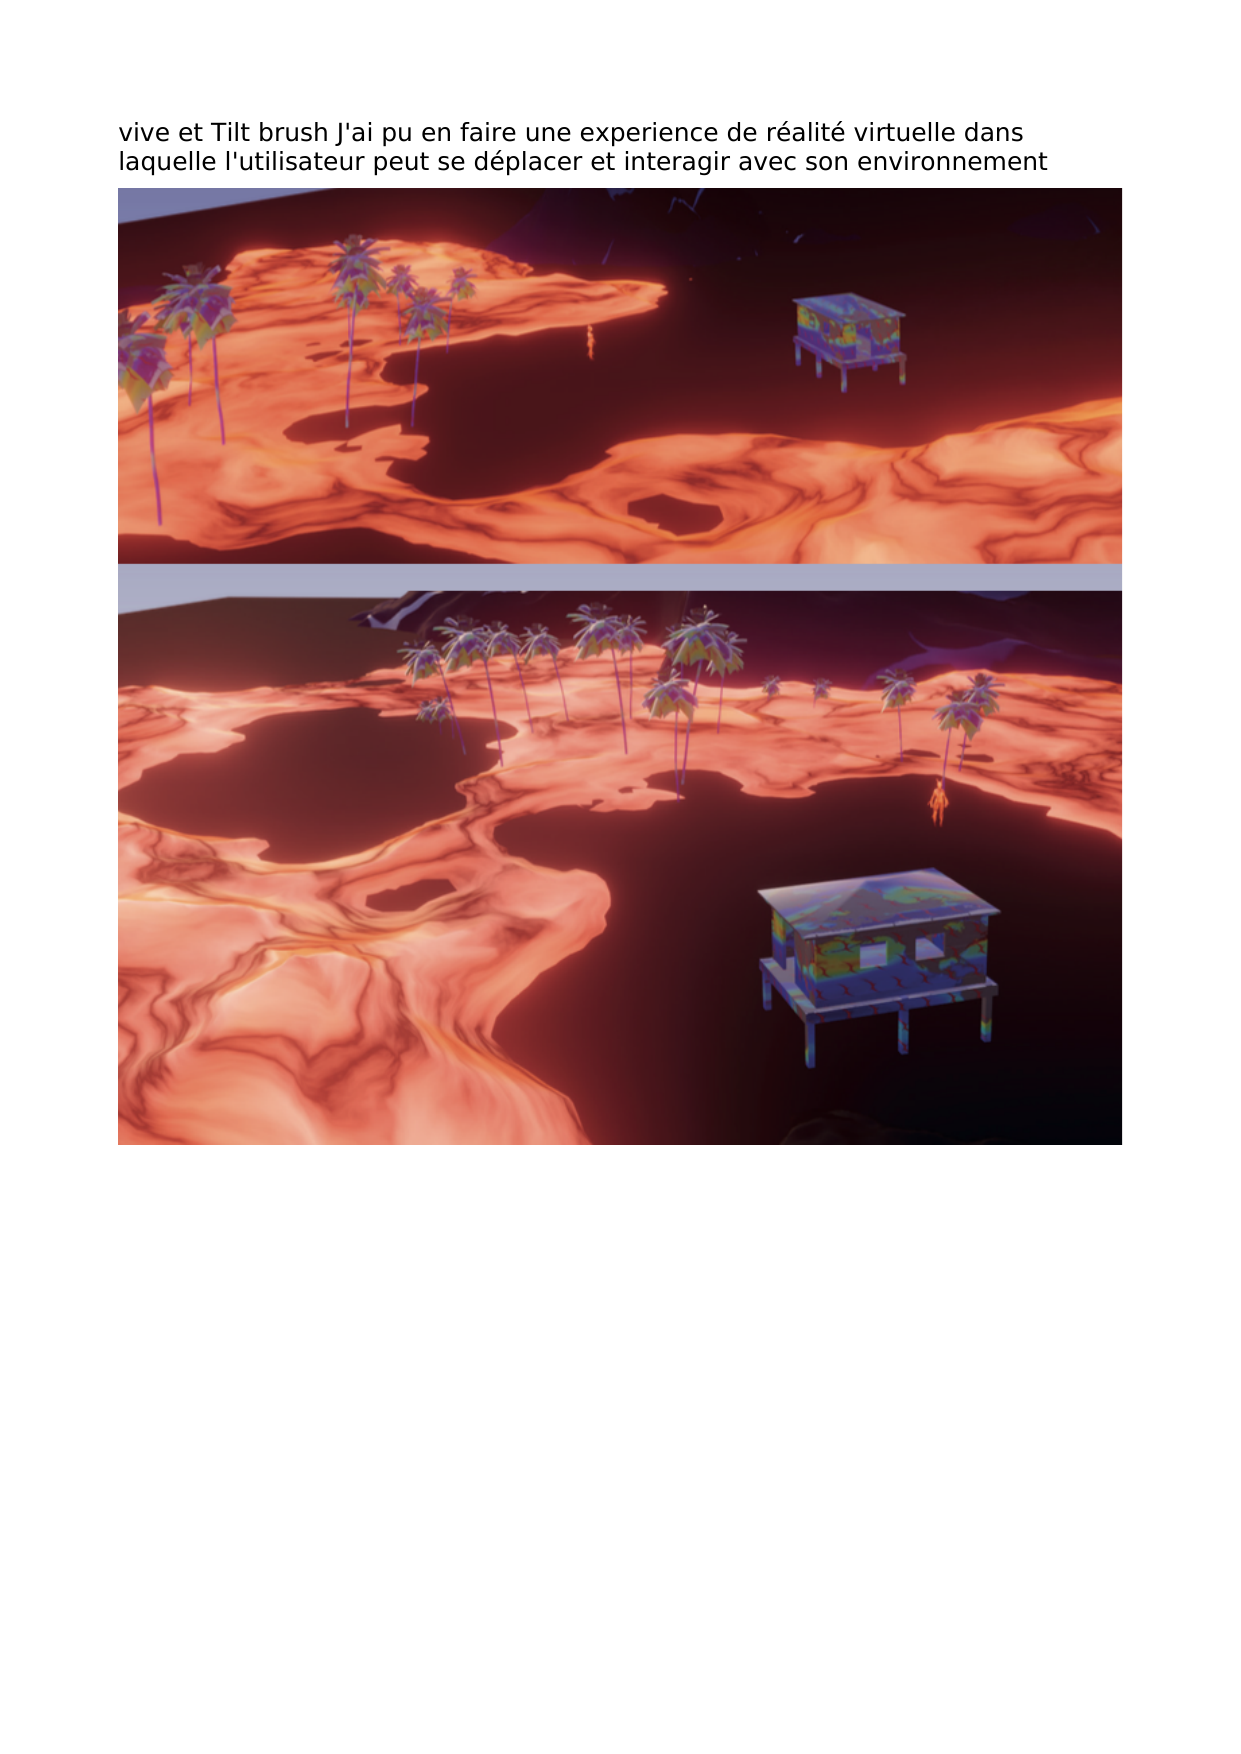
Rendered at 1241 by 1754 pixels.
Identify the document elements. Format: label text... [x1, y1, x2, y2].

picture [118, 188, 1123, 1145]
text vive et Tilt brush J'ai pu en faire une experience de réalité virtuelle dans laquelle l'utilisateur peut se déplacer et interagir avec son environnement [118, 118, 1122, 176]
